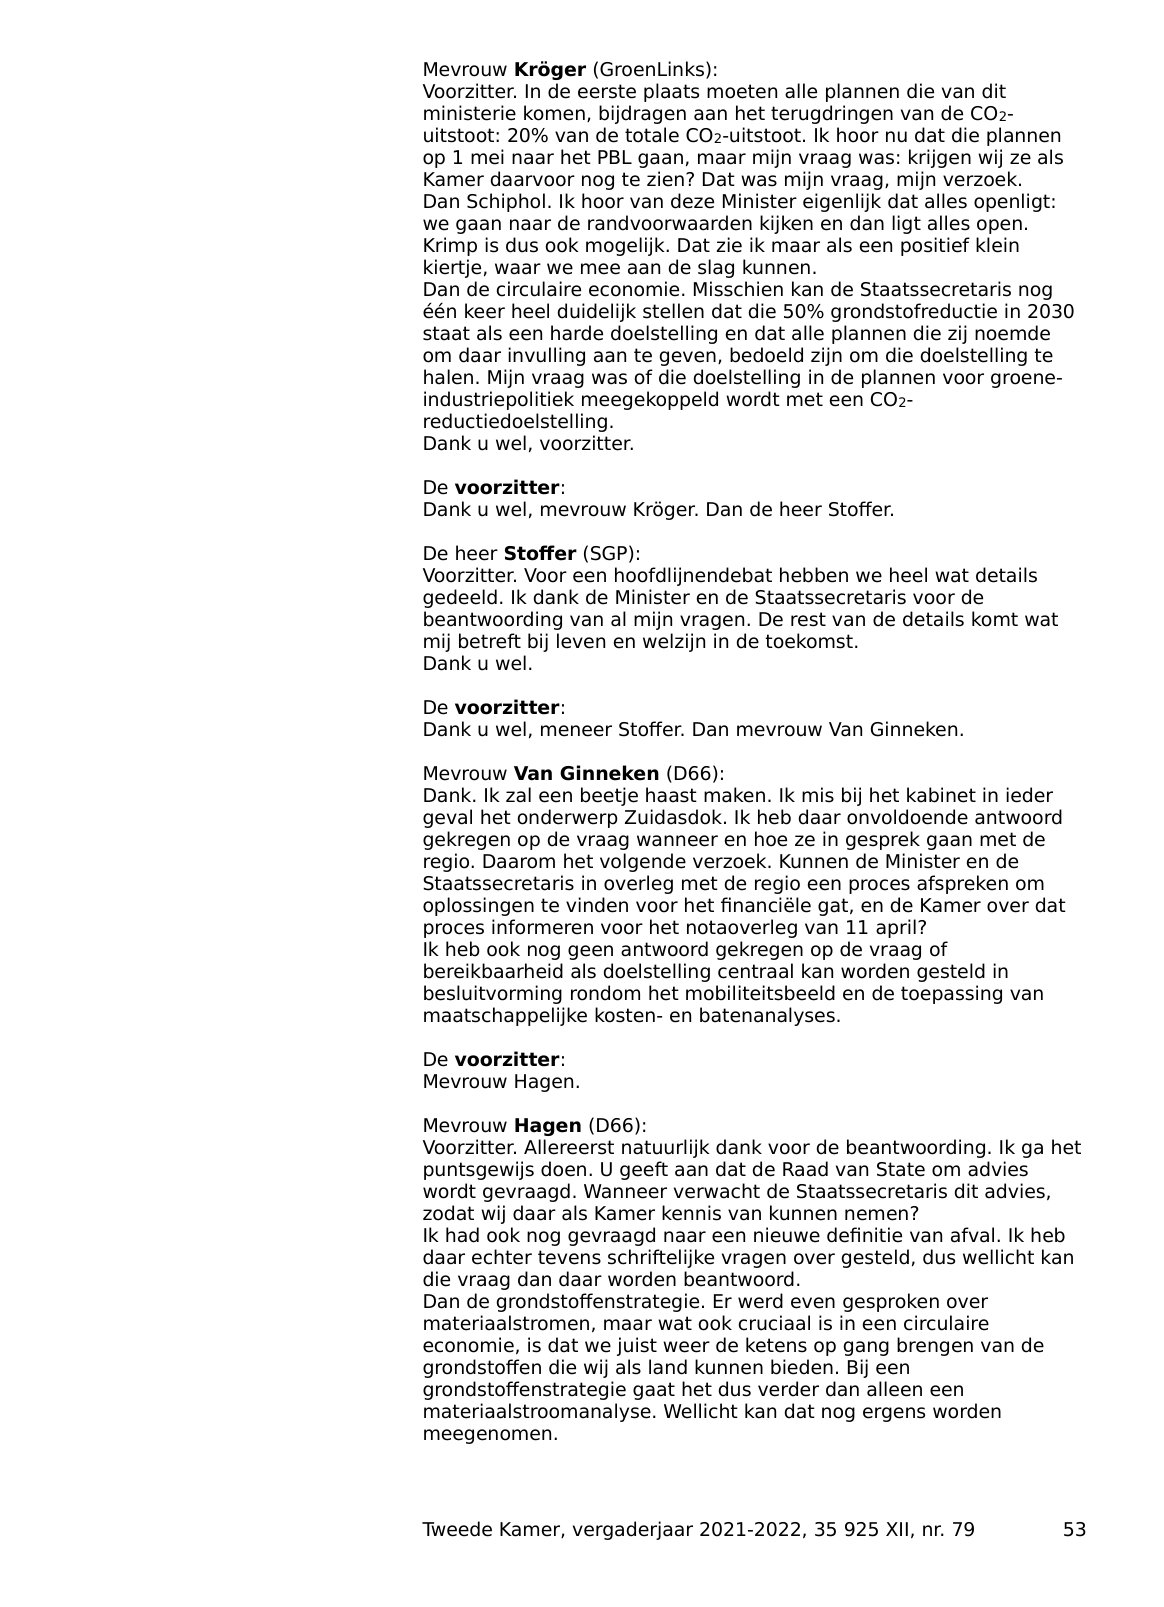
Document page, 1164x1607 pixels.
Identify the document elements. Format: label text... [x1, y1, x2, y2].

text De heer Stoffer (SGP): [422, 543, 1087, 565]
text Ik had ook nog gevraagd naar een nieuwe definitie van afval. Ik heb daar echter tevens schriftelijke vragen over gesteld, dus wellicht kan die vraag dan daar worden beantwoord. [422, 1225, 1087, 1291]
text Ik heb ook nog geen antwoord gekregen op de vraag of bereikbaarheid als doelstelling centraal kan worden gesteld in besluitvorming rondom het mobiliteitsbeeld en de toepassing van maatschappelijke kosten- en batenanalyses. [422, 939, 1087, 1027]
text Voorzitter. Allereerst natuurlijk dank voor de beantwoording. Ik ga het puntsgewijs doen. U geeft aan dat de Raad van State om advies wordt gevraagd. Wanneer verwacht de Staatssecretaris dit advies, zodat wij daar als Kamer kennis van kunnen nemen? [422, 1137, 1087, 1225]
text Mevrouw Kröger (GroenLinks): [422, 59, 1087, 81]
text Dan de grondstoffenstrategie. Er werd even gesproken over materiaalstromen, maar wat ook cruciaal is in een circulaire economie, is dat we juist weer de ketens op gang brengen van de grondstoffen die wij als land kunnen bieden. Bij een grondstoffenstrategie gaat het dus verder dan alleen een materiaalstroomanalyse. Wellicht kan dat nog ergens worden meegenomen. [422, 1291, 1087, 1445]
text Mevrouw Hagen (D66): [422, 1115, 1087, 1137]
text Dan Schiphol. Ik hoor van deze Minister eigenlijk dat alles openligt: we gaan naar de randvoorwaarden kijken en dan ligt alles open. Krimp is dus ook mogelijk. Dat zie ik maar als een positief klein kiertje, waar we mee aan de slag kunnen. [422, 191, 1087, 279]
text Dank u wel, voorzitter. [422, 433, 1087, 455]
text Dank u wel, meneer Stoffer. Dan mevrouw Van Ginneken. [422, 719, 1087, 741]
text Dank u wel. [422, 653, 1087, 675]
text De voorzitter: [422, 477, 1087, 499]
text Voorzitter. In de eerste plaats moeten alle plannen die van dit ministerie komen, bijdragen aan het terugdringen van de CO2-uitstoot: 20% van de totale CO2-uitstoot. Ik hoor nu dat die plannen op 1 mei naar het PBL gaan, maar mijn vraag was: krijgen wij ze als Kamer daarvoor nog te zien? Dat was mijn vraag, mijn verzoek. [422, 81, 1087, 191]
text Voorzitter. Voor een hoofdlijnendebat hebben we heel wat details gedeeld. Ik dank de Minister en de Staatssecretaris voor de beantwoording van al mijn vragen. De rest van de details komt wat mij betreft bij leven en welzijn in de toekomst. [422, 565, 1087, 653]
text De voorzitter: [422, 1049, 1087, 1071]
text Mevrouw Hagen. [422, 1071, 1087, 1093]
text Dank. Ik zal een beetje haast maken. Ik mis bij het kabinet in ieder geval het onderwerp Zuidasdok. Ik heb daar onvoldoende antwoord gekregen op de vraag wanneer en hoe ze in gesprek gaan met de regio. Daarom het volgende verzoek. Kunnen de Minister en de Staatssecretaris in overleg met de regio een proces afspreken om oplossingen te vinden voor het financiële gat, en de Kamer over dat proces informeren voor het notaoverleg van 11 april? [422, 785, 1087, 939]
text Dan de circulaire economie. Misschien kan de Staatssecretaris nog één keer heel duidelijk stellen dat die 50% grondstofreductie in 2030 staat als een harde doelstelling en dat alle plannen die zij noemde om daar invulling aan te geven, bedoeld zijn om die doelstelling te halen. Mijn vraag was of die doelstelling in de plannen voor groene-industriepolitiek meegekoppeld wordt met een CO2-reductiedoelstelling. [422, 279, 1087, 433]
text Dank u wel, mevrouw Kröger. Dan de heer Stoffer. [422, 499, 1087, 521]
text Mevrouw Van Ginneken (D66): [422, 763, 1087, 785]
text De voorzitter: [422, 697, 1087, 719]
